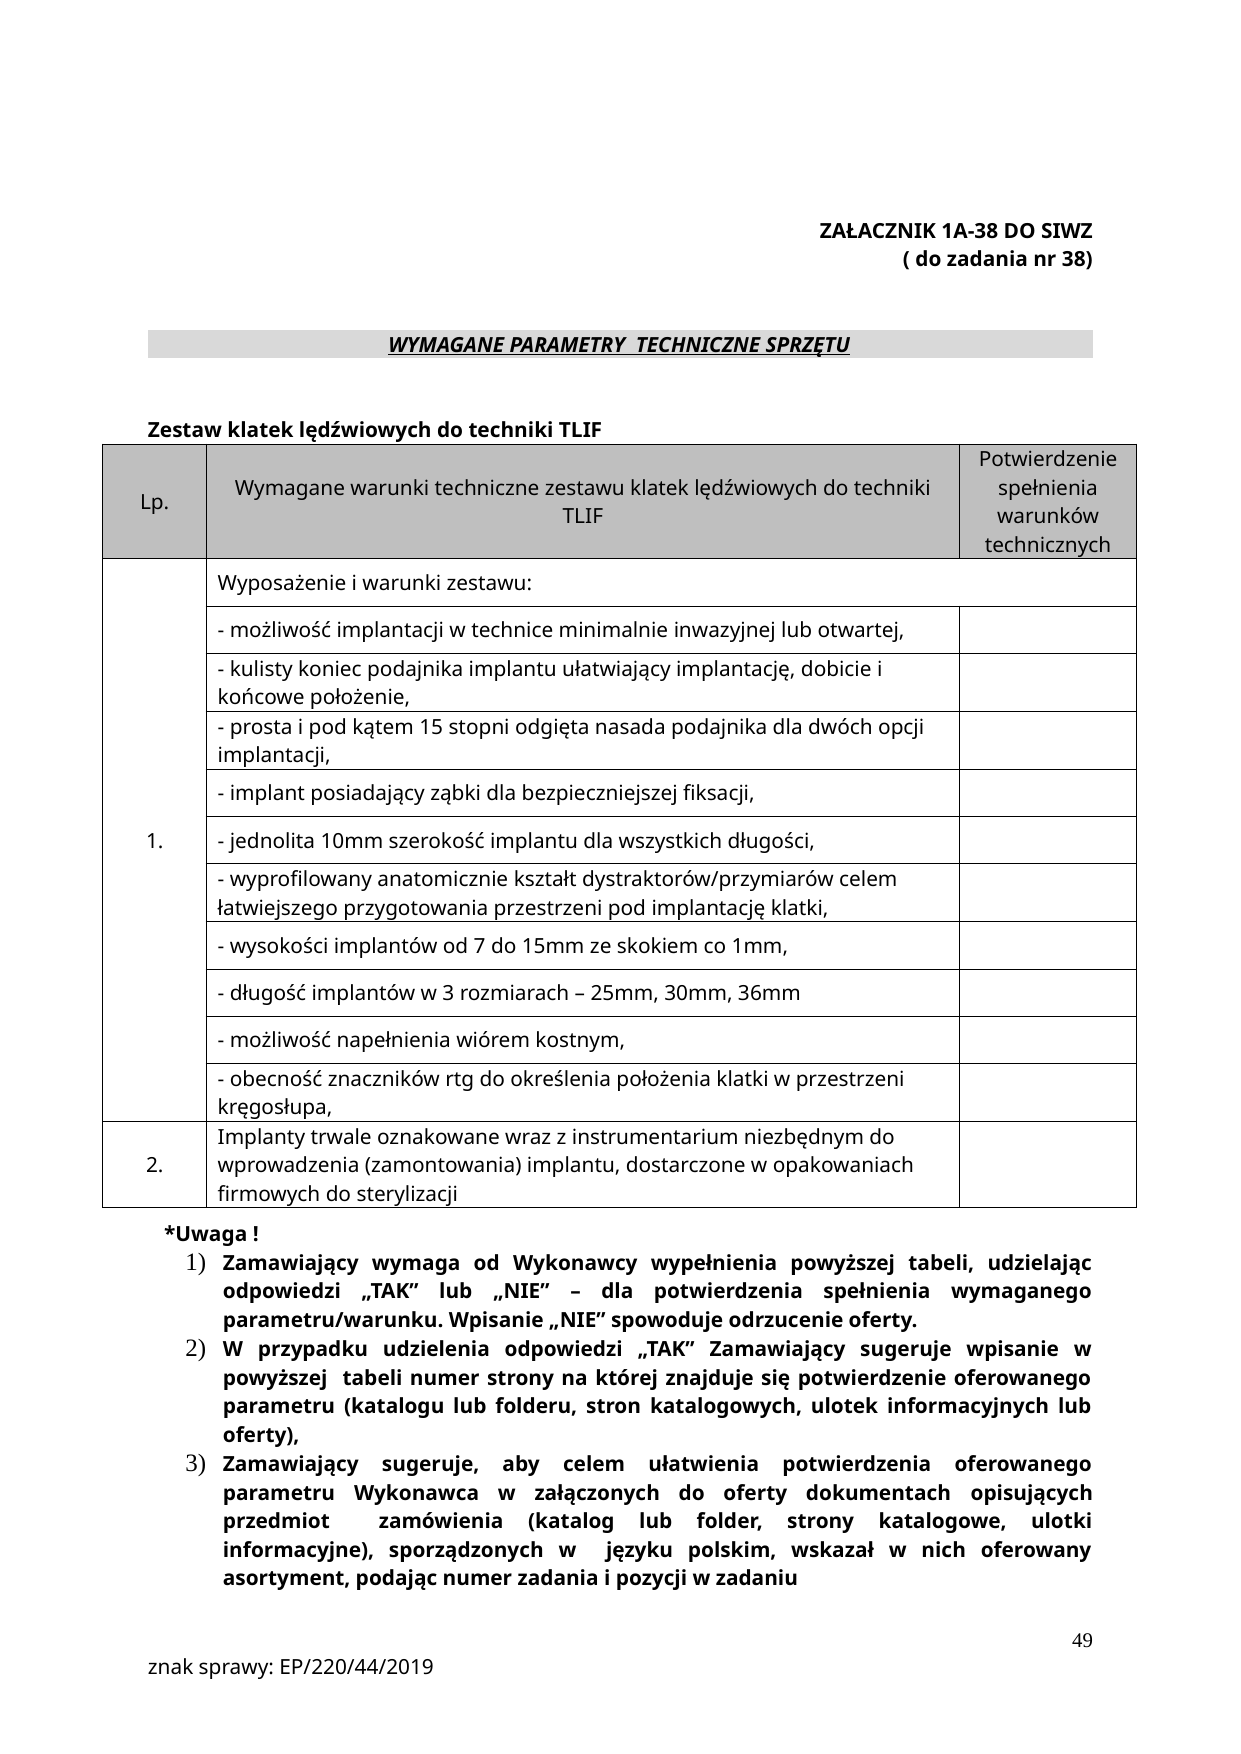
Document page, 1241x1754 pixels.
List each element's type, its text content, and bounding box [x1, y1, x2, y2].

table_cell - możliwość napełnienia wiórem kostnym, [207, 1017, 959, 1063]
table_cell - wysokości implantów od 7 do 15mm ze skokiem co 1mm, [207, 922, 959, 968]
list Zamawiający wymaga od Wykonawcy wypełnienia powyższej tabeli, udzielając odpowiedzi „TAK” lub „NIE” – dla potwierdzenia spełnienia wymaganego parametru/warunku. Wpisanie „NIE” spowoduje odrzucenie oferty. [185, 1247, 1093, 1333]
text ( do zadania nr 38) [148, 244, 1093, 273]
table_cell 1. [103, 559, 206, 1121]
table_cell [960, 712, 1136, 769]
table_cell [960, 607, 1136, 653]
table_cell [960, 864, 1136, 921]
text WYMAGANE PARAMETRY TECHNICZNE SPRZĘTU [148, 330, 1093, 358]
table_cell - obecność znaczników rtg do określenia położenia klatki w przestrzeni kręgosłupa, [207, 1064, 959, 1121]
table_cell [960, 970, 1136, 1016]
text ZAŁACZNIK 1A-38 DO SIWZ [148, 216, 1093, 244]
table_cell [960, 1017, 1136, 1063]
text Zestaw klatek lędźwiowych do techniki TLIF [148, 415, 1093, 443]
table_cell [960, 654, 1136, 711]
table_header Potwierdzenie spełnienia warunków technicznych [960, 445, 1136, 558]
table_cell Wyposażenie i warunki zestawu: [207, 559, 1136, 606]
table_cell - implant posiadający ząbki dla bezpieczniejszej fiksacji, [207, 770, 959, 816]
list Zamawiający sugeruje, aby celem ułatwienia potwierdzenia oferowanego parametru Wykonawca w załączonych do oferty dokumentach opisujących przedmiot zamówienia (katalog lub folder, strony katalogowe, ulotki informacyjne), sporządzonych w języku polskim, wskazał w nich oferowany asortyment, podając numer zadania i pozycji w zadaniu [185, 1448, 1093, 1592]
table_cell 2. [103, 1122, 206, 1207]
table_header Wymagane warunki techniczne zestawu klatek lędźwiowych do techniki TLIF [207, 445, 959, 558]
table_cell [960, 770, 1136, 816]
table_cell [960, 1064, 1136, 1121]
text *Uwaga ! [148, 1219, 1093, 1247]
table_cell [960, 922, 1136, 968]
table_cell - długość implantów w 3 rozmiarach – 25mm, 30mm, 36mm [207, 970, 959, 1016]
table_cell - wyprofilowany anatomicznie kształt dystraktorów/przymiarów celem łatwiejszego przygotowania przestrzeni pod implantację klatki, [207, 864, 959, 921]
table_header Lp. [103, 445, 206, 558]
table_cell [960, 817, 1136, 863]
table_cell - możliwość implantacji w technice minimalnie inwazyjnej lub otwartej, [207, 607, 959, 653]
table_cell [960, 1122, 1136, 1207]
list W przypadku udzielenia odpowiedzi „TAK” Zamawiający sugeruje wpisanie w powyższej tabeli numer strony na której znajduje się potwierdzenie oferowanego parametru (katalogu lub folderu, stron katalogowych, ulotek informacyjnych lub oferty), [185, 1333, 1093, 1448]
table_cell - prosta i pod kątem 15 stopni odgięta nasada podajnika dla dwóch opcji implantacji, [207, 712, 959, 769]
table_cell - jednolita 10mm szerokość implantu dla wszystkich długości, [207, 817, 959, 863]
table_cell - kulisty koniec podajnika implantu ułatwiający implantację, dobicie i końcowe położenie, [207, 654, 959, 711]
table_cell Implanty trwale oznakowane wraz z instrumentarium niezbędnym do wprowadzenia (zamontowania) implantu, dostarczone w opakowaniach firmowych do sterylizacji [207, 1122, 959, 1207]
